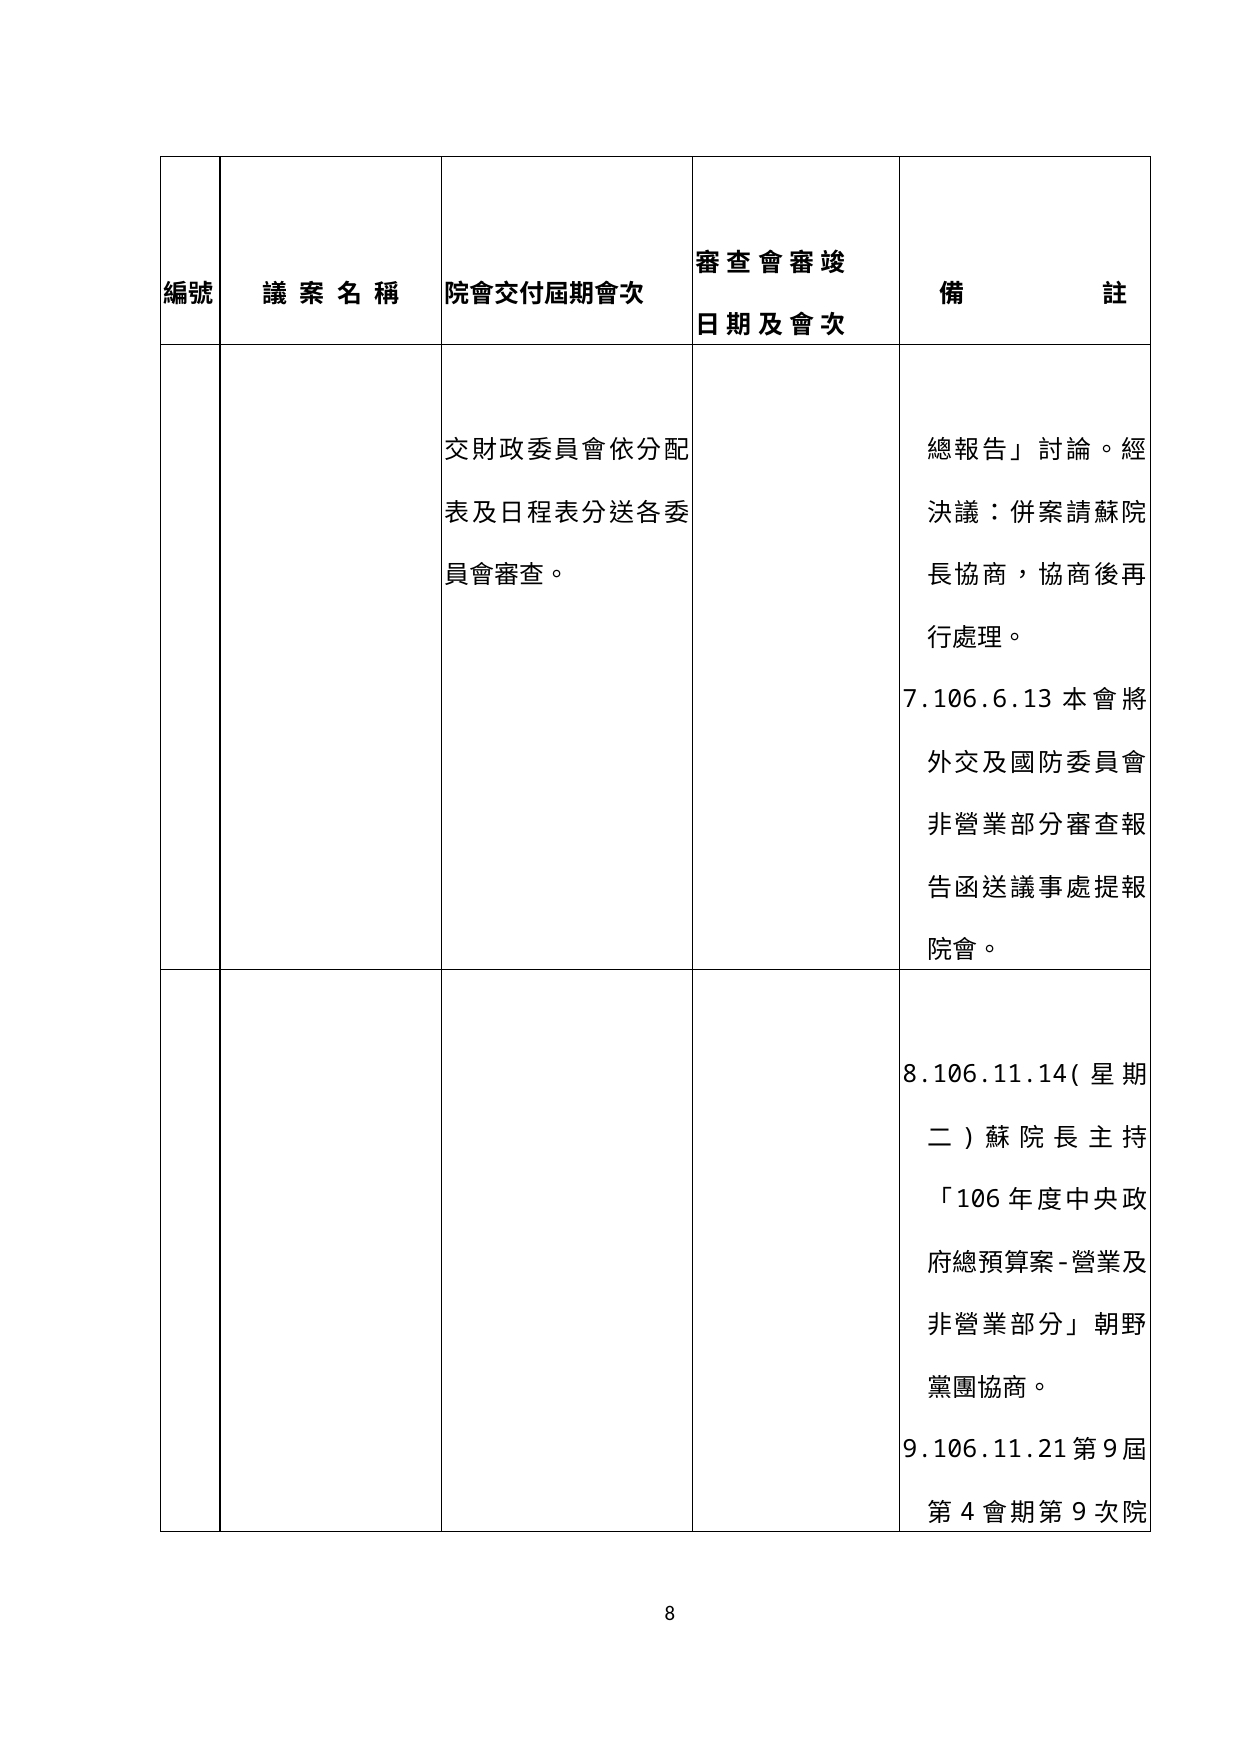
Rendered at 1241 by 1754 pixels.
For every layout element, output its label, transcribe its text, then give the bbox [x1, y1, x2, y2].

table_cell [693, 345, 899, 969]
table_cell [161, 970, 219, 1531]
table_cell [221, 345, 441, 969]
table_header 議 案 名 稱 [221, 157, 441, 344]
table_cell 交財政委員會依分配表及日程表分送各委員會審查。 [442, 345, 692, 969]
table_cell [442, 970, 692, 1531]
table_header 編號 [161, 157, 219, 344]
table_cell 8.106.11.14(星期二)蘇院長主持「106年度中央政府總預算案-營業及非營業部分」朝野黨團協商。 9.106.11.21第9屆第4會期第9次院 [900, 970, 1150, 1531]
table_cell [161, 345, 219, 969]
table_header 備 註 [900, 157, 1150, 344]
table_cell [221, 970, 441, 1531]
table_cell [693, 970, 899, 1531]
table_cell 總報告」討論。經決議：併案請蘇院長協商，協商後再行處理。 7.106.6.13本會將外交及國防委員會非營業部分審查報告函送議事處提報院會。 [900, 345, 1150, 969]
table_header 院會交付屆期會次 [442, 157, 692, 344]
table_header 審查會審竣 日期及會次 [693, 157, 899, 344]
